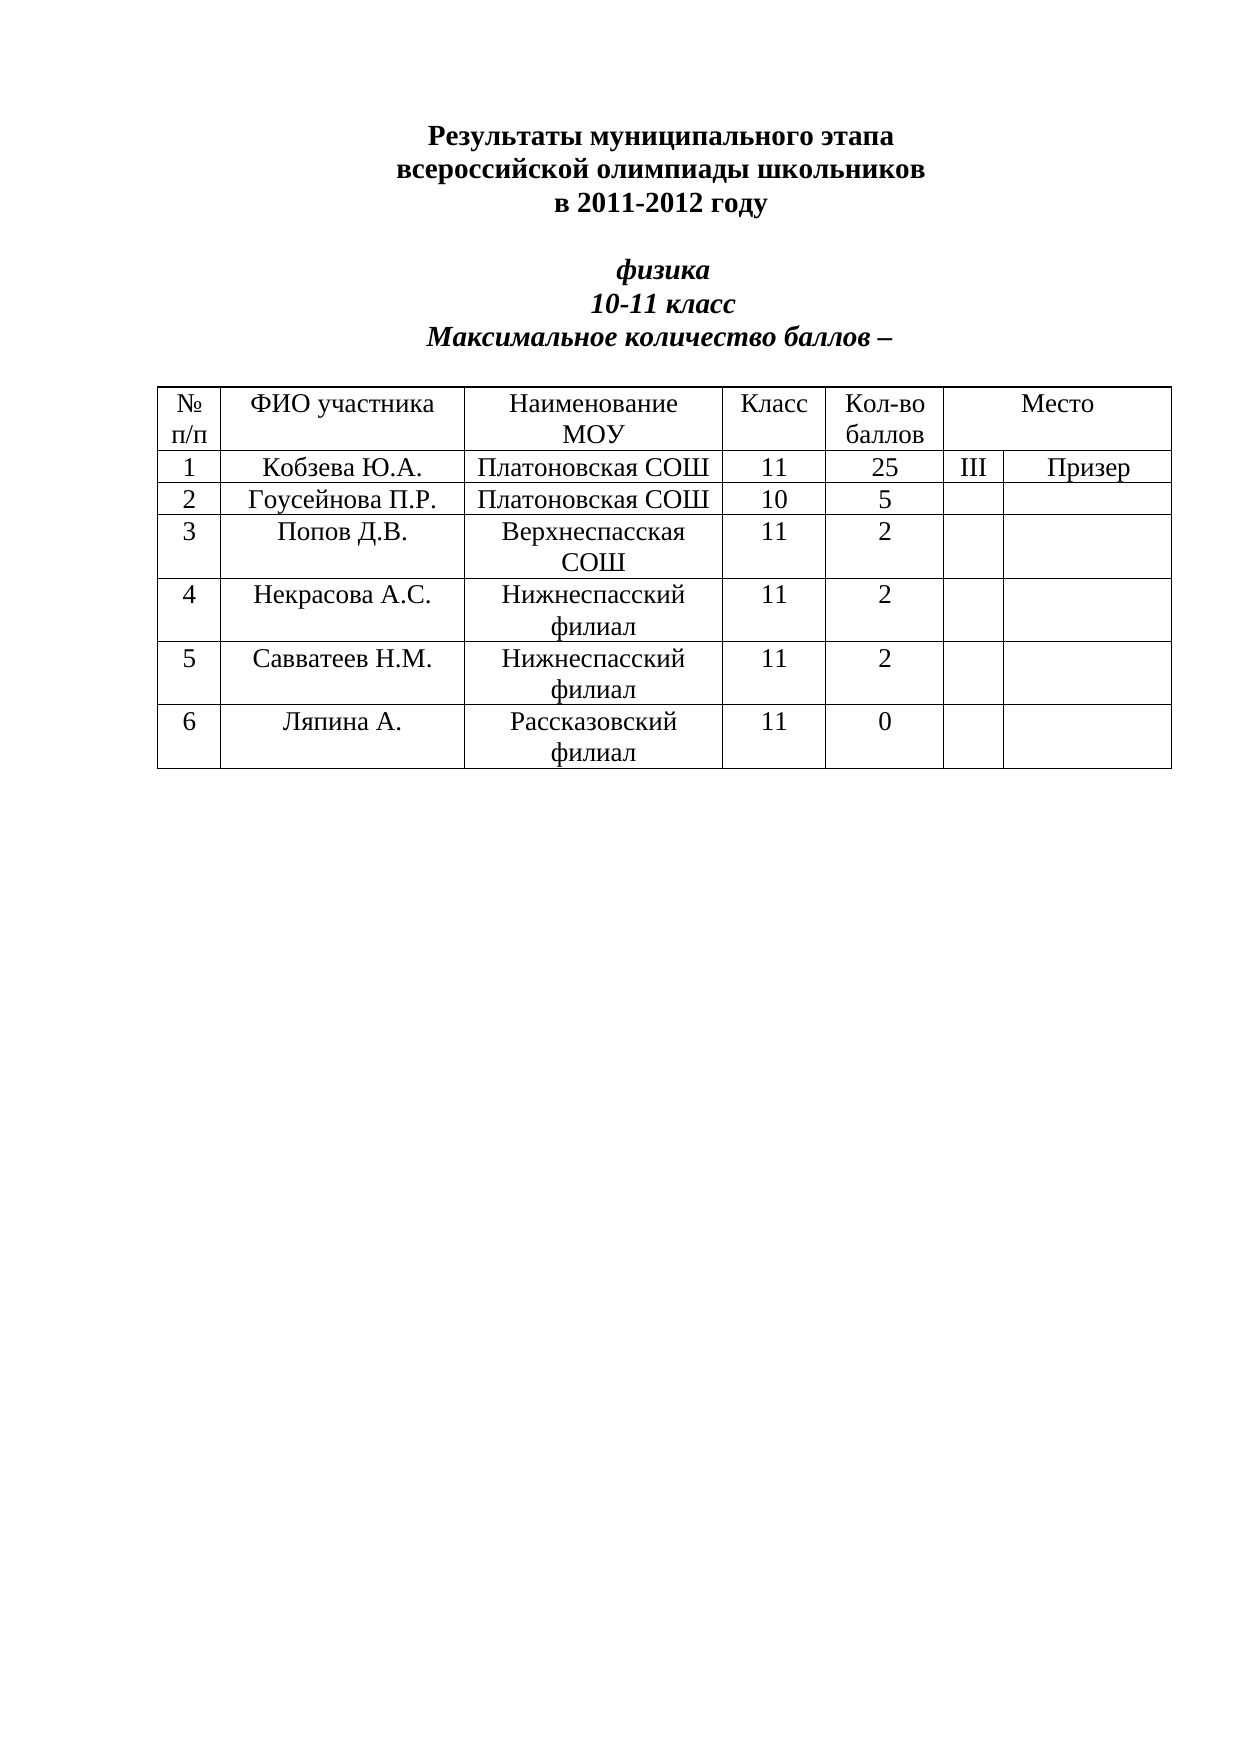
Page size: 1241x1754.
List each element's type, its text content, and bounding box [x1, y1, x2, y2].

table_cell Гоусейнова П.Р. [221, 483, 464, 514]
table_cell Призер [1004, 451, 1171, 482]
table_cell 10 [723, 483, 825, 514]
table_cell [1004, 515, 1171, 577]
table_cell 11 [723, 579, 825, 641]
table_cell Нижнеспасский филиал [465, 579, 722, 641]
table_header Место [944, 388, 1171, 450]
table_cell [1004, 579, 1171, 641]
table_cell Савватеев Н.М. [221, 642, 464, 704]
table_header Наименование МОУ [465, 388, 722, 450]
table_cell Некрасова А.С. [221, 579, 464, 641]
table_cell Платоновская СОШ [465, 483, 722, 514]
table_cell III [944, 451, 1003, 482]
table_cell 4 [158, 579, 220, 641]
table_cell 2 [826, 515, 943, 577]
table_cell 5 [158, 642, 220, 704]
text физика [177, 252, 1152, 286]
table_cell Рассказовский филиал [465, 705, 722, 767]
table_cell Попов Д.В. [221, 515, 464, 577]
table_cell 11 [723, 515, 825, 577]
text всероссийской олимпиады школьников [177, 152, 1152, 185]
table_cell 11 [723, 705, 825, 767]
table_cell 25 [826, 451, 943, 482]
table_cell Кобзева Ю.А. [221, 451, 464, 482]
text Максимальное количество баллов – [177, 319, 1152, 353]
table_cell Верхнеспасская СОШ [465, 515, 722, 577]
table_cell [1004, 642, 1171, 704]
table_cell 11 [723, 451, 825, 482]
table_cell [944, 579, 1003, 641]
text 10-11 класс [177, 286, 1152, 319]
table_header Кол-во баллов [826, 388, 943, 450]
table_cell 1 [158, 451, 220, 482]
table_cell [944, 642, 1003, 704]
table_cell 0 [826, 705, 943, 767]
table_cell Платоновская СОШ [465, 451, 722, 482]
table_header ФИО участника [221, 388, 464, 450]
table_cell [944, 483, 1003, 514]
table_cell [944, 705, 1003, 767]
table_cell 11 [723, 642, 825, 704]
table_cell [944, 515, 1003, 577]
table_cell 3 [158, 515, 220, 577]
table_header № п/п [158, 388, 220, 450]
table_cell 2 [826, 642, 943, 704]
table_cell [1004, 483, 1171, 514]
table_cell 2 [158, 483, 220, 514]
table_cell Нижнеспасский филиал [465, 642, 722, 704]
table_cell 6 [158, 705, 220, 767]
table_cell [1004, 705, 1171, 767]
table_cell 5 [826, 483, 943, 514]
text Результаты муниципального этапа [177, 118, 1152, 152]
table_cell Ляпина А. [221, 705, 464, 767]
table_header Класс [723, 388, 825, 450]
table_cell 2 [826, 579, 943, 641]
text в 2011-2012 году [177, 185, 1152, 219]
